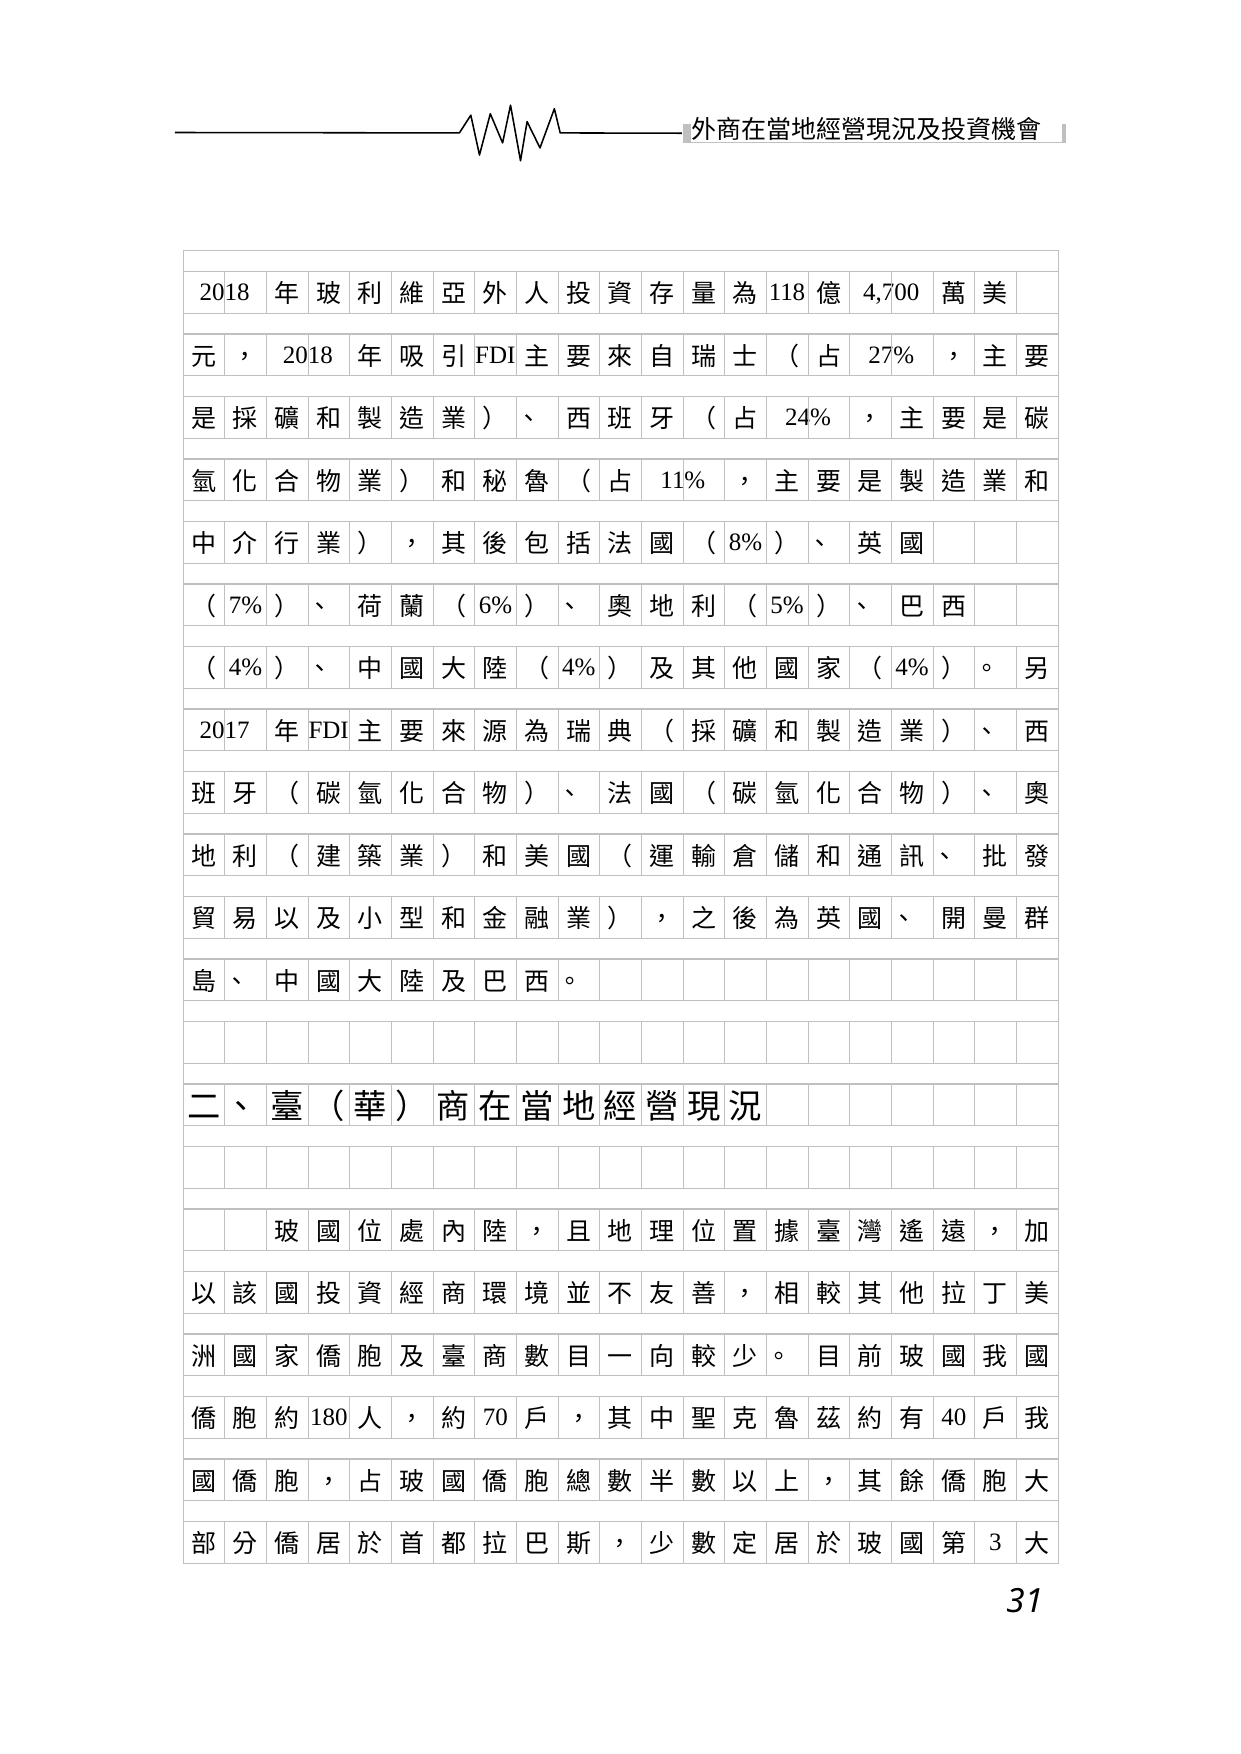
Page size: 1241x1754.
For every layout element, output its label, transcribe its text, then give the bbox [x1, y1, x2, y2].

text 二、臺（華）商在當地經營現況 [809, 1085, 849, 1125]
text 外人直接投資玻國產業以天然氣最大，占近5成，其後為採礦業、製造業和其他服務業等，主要投資來源包括西班牙、瑞典、荷蘭、美國及法國等。依據玻國中央銀行發布之外國私人資本投資年報（Reporte de Capital Privado Extranjero en Bolivia），截至2018年玻利維亞外人投資存量為118億4,700萬美元，2018年吸引FDI主要來自瑞士（占27%，主要是採礦和製造業）、西班牙（占24%，主要是碳氫化合物業）和秘魯（占11%，主要是製造業和中介行業），其後包括法國（8%）、英國（7%）、荷蘭（6%）、奧地利（5%）、巴西（4%）、中國大陸（4%）及其他國家（4%）。另2017年FDI主要來源為瑞典（採礦和製造業）、西班牙（碳氫化合物）、法國（碳氫化合物）、奧地利（建築業）和美國（運輸倉儲和通訊、批發貿易以及小型和金融業），之後為英國、開曼群島、中國大陸及巴西。 [184, 314, 1058, 333]
text 外人直接投資玻國產業以天然氣最大，占近5成，其後為採礦業、製造業和其他服務業等，主要投資來源包括西班牙、瑞典、荷蘭、美國及法國等。依據玻國中央銀行發布之外國私人資本投資年報（Reporte de Capital Privado Extranjero en Bolivia），截至2018年玻利維亞外人投資存量為118億4,700萬美元，2018年吸引FDI主要來自瑞士（占27%，主要是採礦和製造業）、西班牙（占24%，主要是碳氫化合物業）和秘魯（占11%，主要是製造業和中介行業），其後包括法國（8%）、英國（7%）、荷蘭（6%）、奧地利（5%）、巴西（4%）、中國大陸（4%）及其他國家（4%）。另2017年FDI主要來源為瑞典（採礦和製造業）、西班牙（碳氫化合物）、法國（碳氫化合物）、奧地利（建築業）和美國（運輸倉儲和通訊、批發貿易以及小型和金融業），之後為英國、開曼群島、中國大陸及巴西。 [184, 439, 1058, 458]
text 外人直接投資玻國產業以天然氣最大，占近5成，其後為採礦業、製造業和其他服務業等，主要投資來源包括西班牙、瑞典、荷蘭、美國及法國等。依據玻國中央銀行發布之外國私人資本投資年報（Reporte de Capital Privado Extranjero en Bolivia），截至2018年玻利維亞外人投資存量為118億4,700萬美元，2018年吸引FDI主要來自瑞士（占27%，主要是採礦和製造業）、西班牙（占24%，主要是碳氫化合物業）和秘魯（占11%，主要是製造業和中介行業），其後包括法國（8%）、英國（7%）、荷蘭（6%）、奧地利（5%）、巴西（4%）、中國大陸（4%）及其他國家（4%）。另2017年FDI主要來源為瑞典（採礦和製造業）、西班牙（碳氫化合物）、法國（碳氫化合物）、奧地利（建築業）和美國（運輸倉儲和通訊、批發貿易以及小型和金融業），之後為英國、開曼群島、中國大陸及巴西。 [184, 689, 1058, 708]
text 二、臺（華）商在當地經營現況 [850, 1085, 891, 1125]
text 二、臺（華）商在當地經營現況 [559, 1085, 599, 1125]
text 外人直接投資玻國產業以天然氣最大，占近5成，其後為採礦業、製造業和其他服務業等，主要投資來源包括西班牙、瑞典、荷蘭、美國及法國等。依據玻國中央銀行發布之外國私人資本投資年報（Reporte de Capital Privado Extranjero en Bolivia），截至2018年玻利維亞外人投資存量為118億4,700萬美元，2018年吸引FDI主要來自瑞士（占27%，主要是採礦和製造業）、西班牙（占24%，主要是碳氫化合物業）和秘魯（占11%，主要是製造業和中介行業），其後包括法國（8%）、英國（7%）、荷蘭（6%）、奧地利（5%）、巴西（4%）、中國大陸（4%）及其他國家（4%）。另2017年FDI主要來源為瑞典（採礦和製造業）、西班牙（碳氫化合物）、法國（碳氫化合物）、奧地利（建築業）和美國（運輸倉儲和通訊、批發貿易以及小型和金融業），之後為英國、開曼群島、中國大陸及巴西。 [184, 376, 1058, 396]
text 二、臺（華）商在當地經營現況 [767, 1085, 808, 1125]
text 外人直接投資玻國產業以天然氣最大，占近5成，其後為採礦業、製造業和其他服務業等，主要投資來源包括西班牙、瑞典、荷蘭、美國及法國等。依據玻國中央銀行發布之外國私人資本投資年報（Reporte de Capital Privado Extranjero en Bolivia），截至2018年玻利維亞外人投資存量為118億4,700萬美元，2018年吸引FDI主要來自瑞士（占27%，主要是採礦和製造業）、西班牙（占24%，主要是碳氫化合物業）和秘魯（占11%，主要是製造業和中介行業），其後包括法國（8%）、英國（7%）、荷蘭（6%）、奧地利（5%）、巴西（4%）、中國大陸（4%）及其他國家（4%）。另2017年FDI主要來源為瑞典（採礦和製造業）、西班牙（碳氫化合物）、法國（碳氫化合物）、奧地利（建築業）和美國（運輸倉儲和通訊、批發貿易以及小型和金融業），之後為英國、開曼群島、中國大陸及巴西。 [184, 814, 1058, 833]
text 二、臺（華）商在當地經營現況 [267, 1085, 308, 1125]
text 二、臺（華）商在當地經營現況 [184, 1085, 224, 1125]
text 二、臺（華）商在當地經營現況 [934, 1085, 974, 1125]
text 外人直接投資玻國產業以天然氣最大，占近5成，其後為採礦業、製造業和其他服務業等，主要投資來源包括西班牙、瑞典、荷蘭、美國及法國等。依據玻國中央銀行發布之外國私人資本投資年報（Reporte de Capital Privado Extranjero en Bolivia），截至2018年玻利維亞外人投資存量為118億4,700萬美元，2018年吸引FDI主要來自瑞士（占27%，主要是採礦和製造業）、西班牙（占24%，主要是碳氫化合物業）和秘魯（占11%，主要是製造業和中介行業），其後包括法國（8%）、英國（7%）、荷蘭（6%）、奧地利（5%）、巴西（4%）、中國大陸（4%）及其他國家（4%）。另2017年FDI主要來源為瑞典（採礦和製造業）、西班牙（碳氫化合物）、法國（碳氫化合物）、奧地利（建築業）和美國（運輸倉儲和通訊、批發貿易以及小型和金融業），之後為英國、開曼群島、中國大陸及巴西。 [184, 751, 1058, 771]
text 玻國位處內陸，且地理位置據臺灣遙遠，加以該國投資經商環境並不友善，相較其他拉丁美洲國家僑胞及臺商數目一向較少。目前玻國我國僑胞約180人，約70戶，其中聖克魯茲約有40戶我國僑胞，占玻國僑胞總數半數以上，其餘僑胞大部分僑居於首都拉巴斯，少數定居於玻國第3大城Cochabamba，相較於全盛時期之百戶，已有許多人口遷出（包括移民其他拉美國家），臺商在玻國早期多從事進出口貿易，包括雜貨、布料、手工具等，之後面臨中國大陸產品的價格競爭，我國產品雖然品質較佳，但在玻國相對貧窮市場，競爭壓力大，目前僅有少數臺商仍繼續在玻國從事百貨、食品、餐飲等商業活動，另由於玻國經濟較其他拉美國家落後，臺商多於經商有成生活穩定之後，赴其他環境較好之國家定居及經商。 [184, 1251, 1058, 1271]
text 外人直接投資玻國產業以天然氣最大，占近5成，其後為採礦業、製造業和其他服務業等，主要投資來源包括西班牙、瑞典、荷蘭、美國及法國等。依據玻國中央銀行發布之外國私人資本投資年報（Reporte de Capital Privado Extranjero en Bolivia），截至2018年玻利維亞外人投資存量為118億4,700萬美元，2018年吸引FDI主要來自瑞士（占27%，主要是採礦和製造業）、西班牙（占24%，主要是碳氫化合物業）和秘魯（占11%，主要是製造業和中介行業），其後包括法國（8%）、英國（7%）、荷蘭（6%）、奧地利（5%）、巴西（4%）、中國大陸（4%）及其他國家（4%）。另2017年FDI主要來源為瑞典（採礦和製造業）、西班牙（碳氫化合物）、法國（碳氫化合物）、奧地利（建築業）和美國（運輸倉儲和通訊、批發貿易以及小型和金融業），之後為英國、開曼群島、中國大陸及巴西。 [184, 251, 1058, 271]
text 玻國位處內陸，且地理位置據臺灣遙遠，加以該國投資經商環境並不友善，相較其他拉丁美洲國家僑胞及臺商數目一向較少。目前玻國我國僑胞約180人，約70戶，其中聖克魯茲約有40戶我國僑胞，占玻國僑胞總數半數以上，其餘僑胞大部分僑居於首都拉巴斯，少數定居於玻國第3大城Cochabamba，相較於全盛時期之百戶，已有許多人口遷出（包括移民其他拉美國家），臺商在玻國早期多從事進出口貿易，包括雜貨、布料、手工具等，之後面臨中國大陸產品的價格競爭，我國產品雖然品質較佳，但在玻國相對貧窮市場，競爭壓力大，目前僅有少數臺商仍繼續在玻國從事百貨、食品、餐飲等商業活動，另由於玻國經濟較其他拉美國家落後，臺商多於經商有成生活穩定之後，赴其他環境較好之國家定居及經商。 [184, 1189, 1058, 1208]
text 二、臺（華）商在當地經營現況 [725, 1085, 766, 1125]
text 二、臺（華）商在當地經營現況 [517, 1085, 558, 1125]
text 二、臺（華）商在當地經營現況 [184, 1064, 1058, 1083]
text 二、臺（華）商在當地經營現況 [309, 1085, 349, 1125]
text 二、臺（華）商在當地經營現況 [475, 1085, 516, 1125]
text 二、臺（華）商在當地經營現況 [434, 1085, 474, 1125]
text 二、臺（華）商在當地經營現況 [892, 1085, 933, 1125]
text 二、臺（華）商在當地經營現況 [975, 1085, 1016, 1125]
text 二、臺（華）商在當地經營現況 [225, 1085, 266, 1125]
text 二、臺（華）商在當地經營現況 [684, 1085, 724, 1125]
text 玻國位處內陸，且地理位置據臺灣遙遠，加以該國投資經商環境並不友善，相較其他拉丁美洲國家僑胞及臺商數目一向較少。目前玻國我國僑胞約180人，約70戶，其中聖克魯茲約有40戶我國僑胞，占玻國僑胞總數半數以上，其餘僑胞大部分僑居於首都拉巴斯，少數定居於玻國第3大城Cochabamba，相較於全盛時期之百戶，已有許多人口遷出（包括移民其他拉美國家），臺商在玻國早期多從事進出口貿易，包括雜貨、布料、手工具等，之後面臨中國大陸產品的價格競爭，我國產品雖然品質較佳，但在玻國相對貧窮市場，競爭壓力大，目前僅有少數臺商仍繼續在玻國從事百貨、食品、餐飲等商業活動，另由於玻國經濟較其他拉美國家落後，臺商多於經商有成生活穩定之後，赴其他環境較好之國家定居及經商。 [184, 1376, 1058, 1396]
text 二、臺（華）商在當地經營現況 [392, 1085, 433, 1125]
text 二、臺（華）商在當地經營現況 [600, 1085, 641, 1125]
text 玻國位處內陸，且地理位置據臺灣遙遠，加以該國投資經商環境並不友善，相較其他拉丁美洲國家僑胞及臺商數目一向較少。目前玻國我國僑胞約180人，約70戶，其中聖克魯茲約有40戶我國僑胞，占玻國僑胞總數半數以上，其餘僑胞大部分僑居於首都拉巴斯，少數定居於玻國第3大城Cochabamba，相較於全盛時期之百戶，已有許多人口遷出（包括移民其他拉美國家），臺商在玻國早期多從事進出口貿易，包括雜貨、布料、手工具等，之後面臨中國大陸產品的價格競爭，我國產品雖然品質較佳，但在玻國相對貧窮市場，競爭壓力大，目前僅有少數臺商仍繼續在玻國從事百貨、食品、餐飲等商業活動，另由於玻國經濟較其他拉美國家落後，臺商多於經商有成生活穩定之後，赴其他環境較好之國家定居及經商。 [184, 1314, 1058, 1333]
text 二、臺（華）商在當地經營現況 [350, 1085, 391, 1125]
text 外人直接投資玻國產業以天然氣最大，占近5成，其後為採礦業、製造業和其他服務業等，主要投資來源包括西班牙、瑞典、荷蘭、美國及法國等。依據玻國中央銀行發布之外國私人資本投資年報（Reporte de Capital Privado Extranjero en Bolivia），截至2018年玻利維亞外人投資存量為118億4,700萬美元，2018年吸引FDI主要來自瑞士（占27%，主要是採礦和製造業）、西班牙（占24%，主要是碳氫化合物業）和秘魯（占11%，主要是製造業和中介行業），其後包括法國（8%）、英國（7%）、荷蘭（6%）、奧地利（5%）、巴西（4%）、中國大陸（4%）及其他國家（4%）。另2017年FDI主要來源為瑞典（採礦和製造業）、西班牙（碳氫化合物）、法國（碳氫化合物）、奧地利（建築業）和美國（運輸倉儲和通訊、批發貿易以及小型和金融業），之後為英國、開曼群島、中國大陸及巴西。 [184, 876, 1058, 896]
text 二、臺（華）商在當地經營現況 [1017, 1085, 1058, 1125]
text 玻國位處內陸，且地理位置據臺灣遙遠，加以該國投資經商環境並不友善，相較其他拉丁美洲國家僑胞及臺商數目一向較少。目前玻國我國僑胞約180人，約70戶，其中聖克魯茲約有40戶我國僑胞，占玻國僑胞總數半數以上，其餘僑胞大部分僑居於首都拉巴斯，少數定居於玻國第3大城Cochabamba，相較於全盛時期之百戶，已有許多人口遷出（包括移民其他拉美國家），臺商在玻國早期多從事進出口貿易，包括雜貨、布料、手工具等，之後面臨中國大陸產品的價格競爭，我國產品雖然品質較佳，但在玻國相對貧窮市場，競爭壓力大，目前僅有少數臺商仍繼續在玻國從事百貨、食品、餐飲等商業活動，另由於玻國經濟較其他拉美國家落後，臺商多於經商有成生活穩定之後，赴其他環境較好之國家定居及經商。 [184, 1501, 1058, 1521]
text 玻國位處內陸，且地理位置據臺灣遙遠，加以該國投資經商環境並不友善，相較其他拉丁美洲國家僑胞及臺商數目一向較少。目前玻國我國僑胞約180人，約70戶，其中聖克魯茲約有40戶我國僑胞，占玻國僑胞總數半數以上，其餘僑胞大部分僑居於首都拉巴斯，少數定居於玻國第3大城Cochabamba，相較於全盛時期之百戶，已有許多人口遷出（包括移民其他拉美國家），臺商在玻國早期多從事進出口貿易，包括雜貨、布料、手工具等，之後面臨中國大陸產品的價格競爭，我國產品雖然品質較佳，但在玻國相對貧窮市場，競爭壓力大，目前僅有少數臺商仍繼續在玻國從事百貨、食品、餐飲等商業活動，另由於玻國經濟較其他拉美國家落後，臺商多於經商有成生活穩定之後，赴其他環境較好之國家定居及經商。 [184, 1439, 1058, 1458]
text 外人直接投資玻國產業以天然氣最大，占近5成，其後為採礦業、製造業和其他服務業等，主要投資來源包括西班牙、瑞典、荷蘭、美國及法國等。依據玻國中央銀行發布之外國私人資本投資年報（Reporte de Capital Privado Extranjero en Bolivia），截至2018年玻利維亞外人投資存量為118億4,700萬美元，2018年吸引FDI主要來自瑞士（占27%，主要是採礦和製造業）、西班牙（占24%，主要是碳氫化合物業）和秘魯（占11%，主要是製造業和中介行業），其後包括法國（8%）、英國（7%）、荷蘭（6%）、奧地利（5%）、巴西（4%）、中國大陸（4%）及其他國家（4%）。另2017年FDI主要來源為瑞典（採礦和製造業）、西班牙（碳氫化合物）、法國（碳氫化合物）、奧地利（建築業）和美國（運輸倉儲和通訊、批發貿易以及小型和金融業），之後為英國、開曼群島、中國大陸及巴西。 [184, 626, 1058, 646]
text 外人直接投資玻國產業以天然氣最大，占近5成，其後為採礦業、製造業和其他服務業等，主要投資來源包括西班牙、瑞典、荷蘭、美國及法國等。依據玻國中央銀行發布之外國私人資本投資年報（Reporte de Capital Privado Extranjero en Bolivia），截至2018年玻利維亞外人投資存量為118億4,700萬美元，2018年吸引FDI主要來自瑞士（占27%，主要是採礦和製造業）、西班牙（占24%，主要是碳氫化合物業）和秘魯（占11%，主要是製造業和中介行業），其後包括法國（8%）、英國（7%）、荷蘭（6%）、奧地利（5%）、巴西（4%）、中國大陸（4%）及其他國家（4%）。另2017年FDI主要來源為瑞典（採礦和製造業）、西班牙（碳氫化合物）、法國（碳氫化合物）、奧地利（建築業）和美國（運輸倉儲和通訊、批發貿易以及小型和金融業），之後為英國、開曼群島、中國大陸及巴西。 [184, 939, 1058, 958]
text 外人直接投資玻國產業以天然氣最大，占近5成，其後為採礦業、製造業和其他服務業等，主要投資來源包括西班牙、瑞典、荷蘭、美國及法國等。依據玻國中央銀行發布之外國私人資本投資年報（Reporte de Capital Privado Extranjero en Bolivia），截至2018年玻利維亞外人投資存量為118億4,700萬美元，2018年吸引FDI主要來自瑞士（占27%，主要是採礦和製造業）、西班牙（占24%，主要是碳氫化合物業）和秘魯（占11%，主要是製造業和中介行業），其後包括法國（8%）、英國（7%）、荷蘭（6%）、奧地利（5%）、巴西（4%）、中國大陸（4%）及其他國家（4%）。另2017年FDI主要來源為瑞典（採礦和製造業）、西班牙（碳氫化合物）、法國（碳氫化合物）、奧地利（建築業）和美國（運輸倉儲和通訊、批發貿易以及小型和金融業），之後為英國、開曼群島、中國大陸及巴西。 [184, 501, 1058, 521]
text 二、臺（華）商在當地經營現況 [642, 1085, 683, 1125]
text 外人直接投資玻國產業以天然氣最大，占近5成，其後為採礦業、製造業和其他服務業等，主要投資來源包括西班牙、瑞典、荷蘭、美國及法國等。依據玻國中央銀行發布之外國私人資本投資年報（Reporte de Capital Privado Extranjero en Bolivia），截至2018年玻利維亞外人投資存量為118億4,700萬美元，2018年吸引FDI主要來自瑞士（占27%，主要是採礦和製造業）、西班牙（占24%，主要是碳氫化合物業）和秘魯（占11%，主要是製造業和中介行業），其後包括法國（8%）、英國（7%）、荷蘭（6%）、奧地利（5%）、巴西（4%）、中國大陸（4%）及其他國家（4%）。另2017年FDI主要來源為瑞典（採礦和製造業）、西班牙（碳氫化合物）、法國（碳氫化合物）、奧地利（建築業）和美國（運輸倉儲和通訊、批發貿易以及小型和金融業），之後為英國、開曼群島、中國大陸及巴西。 [184, 564, 1058, 583]
